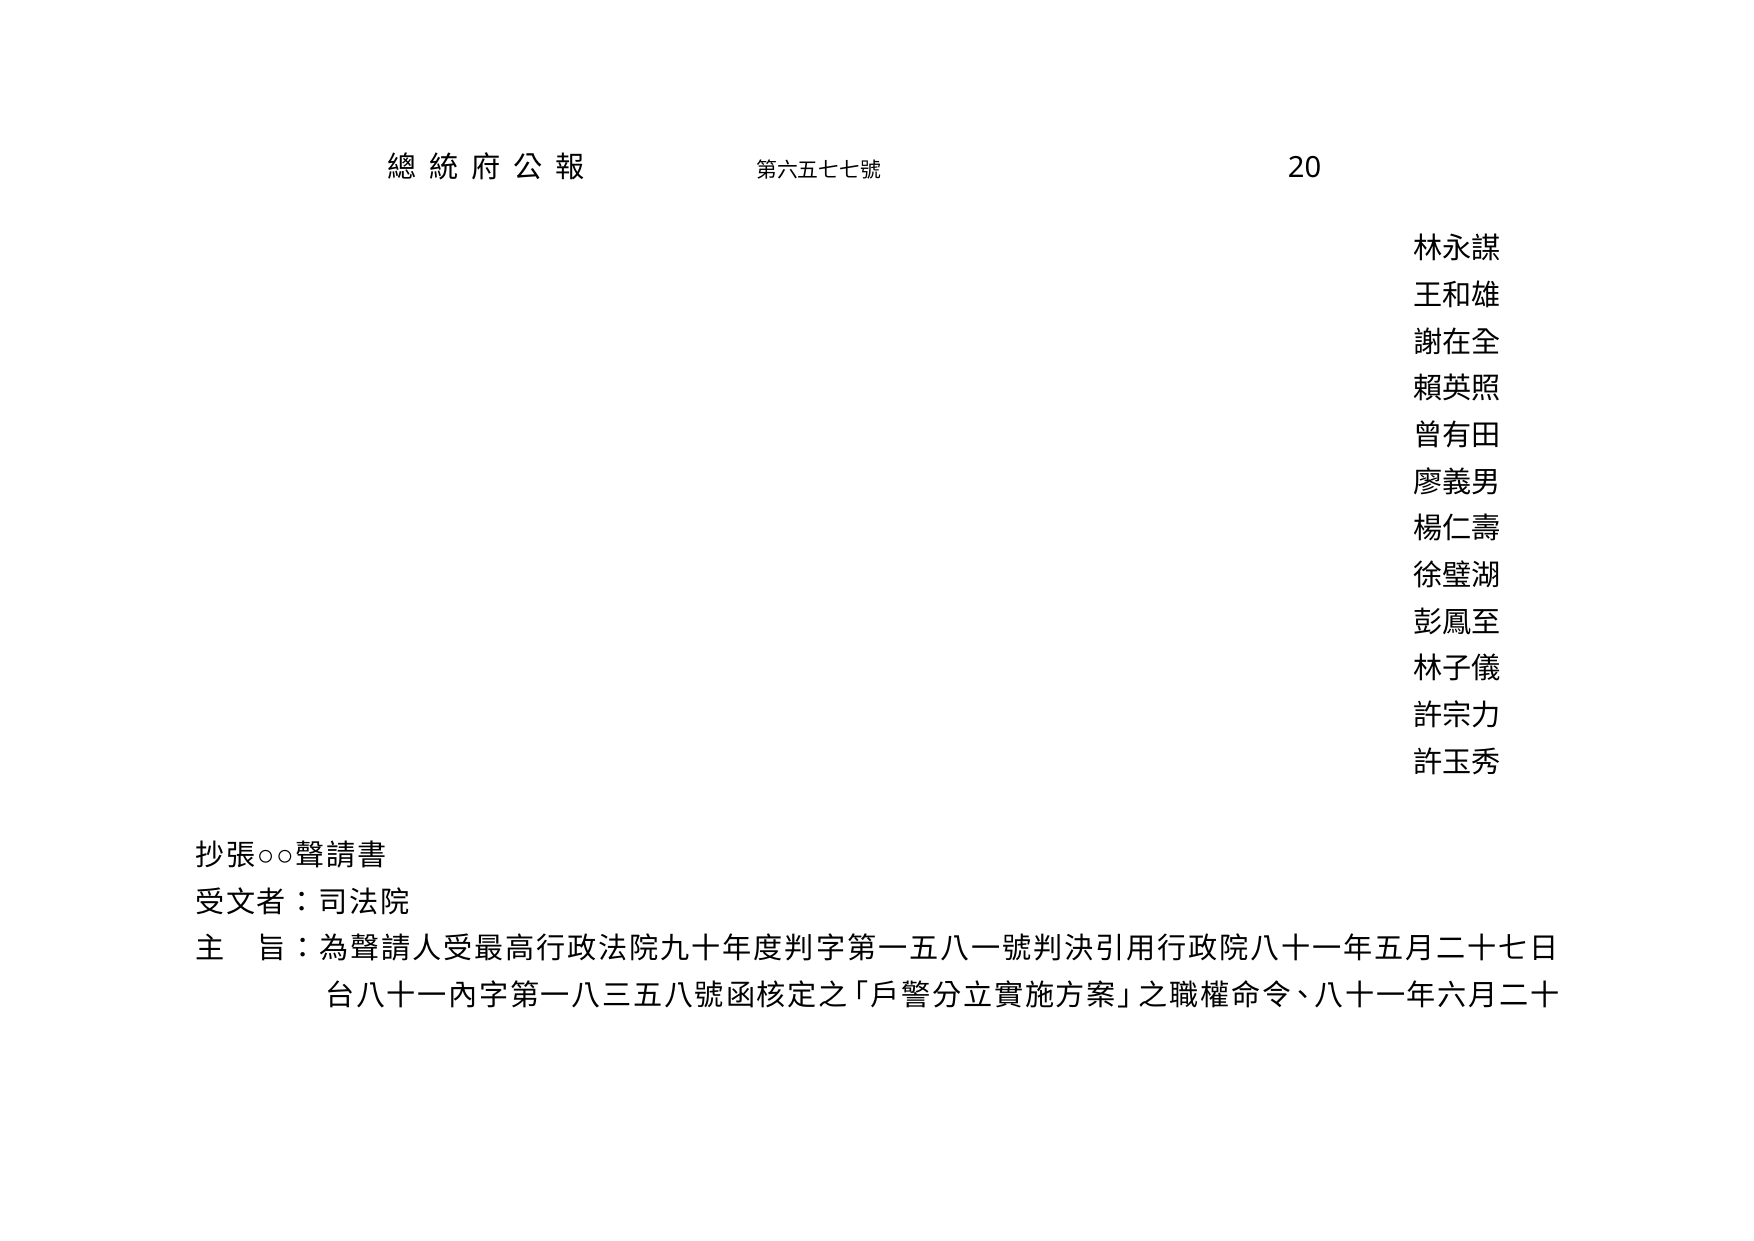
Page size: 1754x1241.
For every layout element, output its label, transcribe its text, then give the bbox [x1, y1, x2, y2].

text 林子儀 [195, 642, 1501, 688]
text 曾有田 [195, 408, 1501, 455]
text 主 旨：為聲請人受最高行政法院九十年度判字第一五八一號判決引用行政院八十一年五月二十七日台八十一內字第一八三五八號函核定之「戶警分立實施方案」之職權命令、八十一年六月二十 [195, 922, 1559, 1015]
text 受文者：司法院 [195, 875, 1559, 922]
text 許宗力 [195, 688, 1501, 735]
text 王和雄 [195, 268, 1501, 315]
text 賴英照 [195, 362, 1501, 408]
text 廖義男 [195, 455, 1501, 502]
text 徐璧湖 [195, 548, 1501, 595]
text 許玉秀 [195, 735, 1501, 782]
text 楊仁壽 [195, 502, 1501, 548]
text 謝在全 [195, 315, 1501, 362]
text 彭鳳至 [195, 595, 1501, 642]
text 林永謀 [195, 222, 1501, 268]
text 抄張○○聲請書 [195, 828, 1559, 875]
